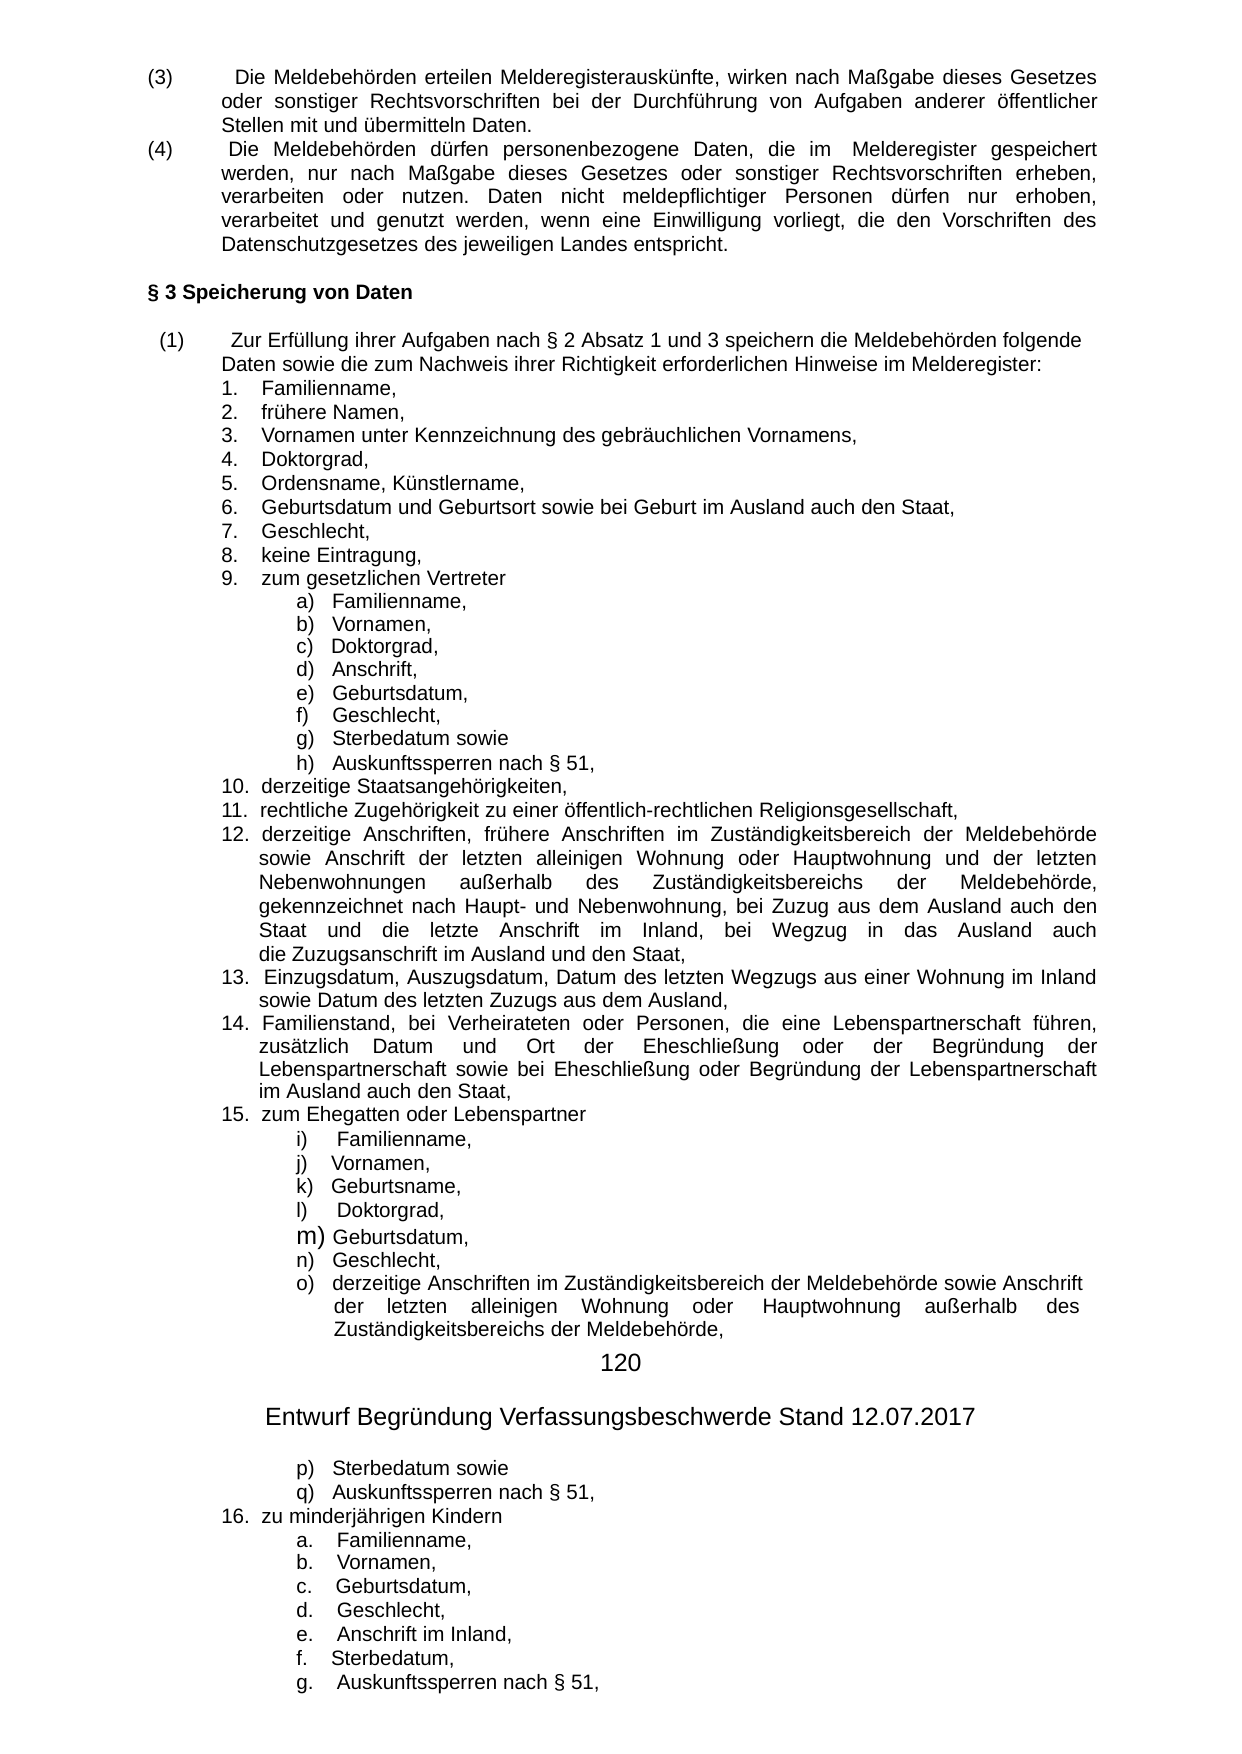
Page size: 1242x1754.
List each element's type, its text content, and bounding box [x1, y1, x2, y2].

text 10. derzeitige Staatsangehörigkeiten, [221, 774, 1106, 798]
text (4) Die Meldebehörden dürfen personenbezogene Daten, die im Melderegister gespeichert werden, nur nach Maßgabe dieses Gesetzes oder sonstiger Rechtsvorschriften erheben, verarbeiten oder nutzen. Daten nicht meldepflichtiger Personen dürfen nur erhoben, verarbeitet und genutzt werden, wenn eine Einwilligung vorliegt, die den Vorschriften des Datenschutzgesetzes des jeweiligen Landes entspricht. [147, 136, 1097, 256]
text 4. Doktorgrad, [221, 447, 1106, 471]
text 11. rechtliche Zugehörigkeit zu einer öffentlich-rechtlichen Religionsgesellschaft, [221, 798, 1106, 822]
text Entwurf Begründung Verfassungsbeschwerde Stand 12.07.2017 [259, 1402, 982, 1431]
text 12. derzeitige Anschriften, frühere Anschriften im Zuständigkeitsbereich der Meldebehörde sowie Anschrift der letzten alleinigen Wohnung oder Hauptwohnung und der letzten Nebenwohnungen außerhalb des Zuständigkeitsbereichs der Meldebehörde, gekennzeichnet nach Haupt- und Nebenwohnung, bei Zuzug aus dem Ausland auch den Staat und die letzte Anschrift im Inland, bei Wegzug in das Ausland auch die Zuzugsanschrift im Ausland und den Staat, [221, 822, 1097, 966]
text c. Geburtsdatum, d. Geschlecht, [296, 1574, 477, 1622]
text (3) Die Meldebehörden erteilen Melderegisterauskünfte, wirken nach Maßgabe dieses Gesetzes oder sonstiger Rechtsvorschriften bei der Durchführung von Aufgaben anderer öffentlicher Stellen mit und übermitteln Daten. [147, 64, 1097, 136]
text (1) Zur Erfüllung ihrer Aufgaben nach § 2 Absatz 1 und 3 speichern die Meldebehörden folgende [144, 328, 1097, 352]
text § 3 Speicherung von Daten [147, 280, 1106, 304]
text b. Vornamen, [296, 1551, 1106, 1574]
text 15. zum Ehegatten oder Lebenspartner [221, 1103, 1106, 1126]
text h) Auskunftssperren nach § 51, [296, 750, 1106, 774]
text k) Geburtsname, l) Doktorgrad, [296, 1174, 471, 1222]
text p) Sterbedatum sowie [296, 1456, 1106, 1479]
text m) Geburtsdatum, n) Geschlecht, [296, 1226, 477, 1272]
text 16. zu minderjährigen Kindern a. Familienname, [221, 1503, 506, 1551]
text e. Anschrift im Inland, f. Sterbedatum, [296, 1622, 516, 1670]
text 2. frühere Namen, [221, 400, 1106, 424]
text 3. Vornamen unter Kennzeichnung des gebräuchlichen Vornamens, [221, 424, 1106, 447]
text e) Geburtsdatum, f) Geschlecht, [296, 682, 477, 727]
text g) Sterbedatum sowie [296, 727, 1106, 750]
text 9. zum gesetzlichen Vertreter a) Familienname, [221, 567, 511, 613]
text 5. Ordensname, Künstlername, [221, 471, 1106, 495]
text b) Vornamen, c) Doktorgrad, d) Anschrift, [296, 613, 447, 681]
text o) derzeitige Anschriften im Zuständigkeitsbereich der Meldebehörde sowie Anschrift der letzten alleinigen Wohnung oder Hauptwohnung außerhalb des [296, 1272, 1098, 1318]
text 6. Geburtsdatum und Geburtsort sowie bei Geburt im Ausland auch den Staat, [221, 495, 1106, 519]
text g. Auskunftssperren nach § 51, [296, 1670, 1106, 1694]
text Daten sowie die zum Nachweis ihrer Richtigkeit erforderlichen Hinweise im Melderegister: [221, 352, 1106, 376]
text 14. Familienstand, bei Verheirateten oder Personen, die eine Lebenspartnerschaft führen, zusätzlich Datum und Ort der Eheschließung oder der Begründung der Lebenspartnerschaft sowie bei Eheschließung oder Begründung der Lebenspartnerschaft im Ausland auch den Staat, [221, 1012, 1097, 1103]
text 7. Geschlecht, [221, 519, 1106, 543]
text 120 [595, 1348, 646, 1377]
text 13. Einzugsdatum, Auszugsdatum, Datum des letzten Wegzugs aus einer Wohnung im Inland sowie Datum des letzten Zuzugs aus dem Ausland, [221, 966, 1097, 1012]
text q) Auskunftssperren nach § 51, [296, 1479, 1106, 1503]
text 1. Familienname, [221, 376, 1106, 400]
text 8. keine Eintragung, [221, 543, 1106, 567]
text i) Familienname, j) Vornamen, [296, 1126, 476, 1174]
text Zuständigkeitsbereichs der Meldebehörde, [334, 1318, 1106, 1341]
